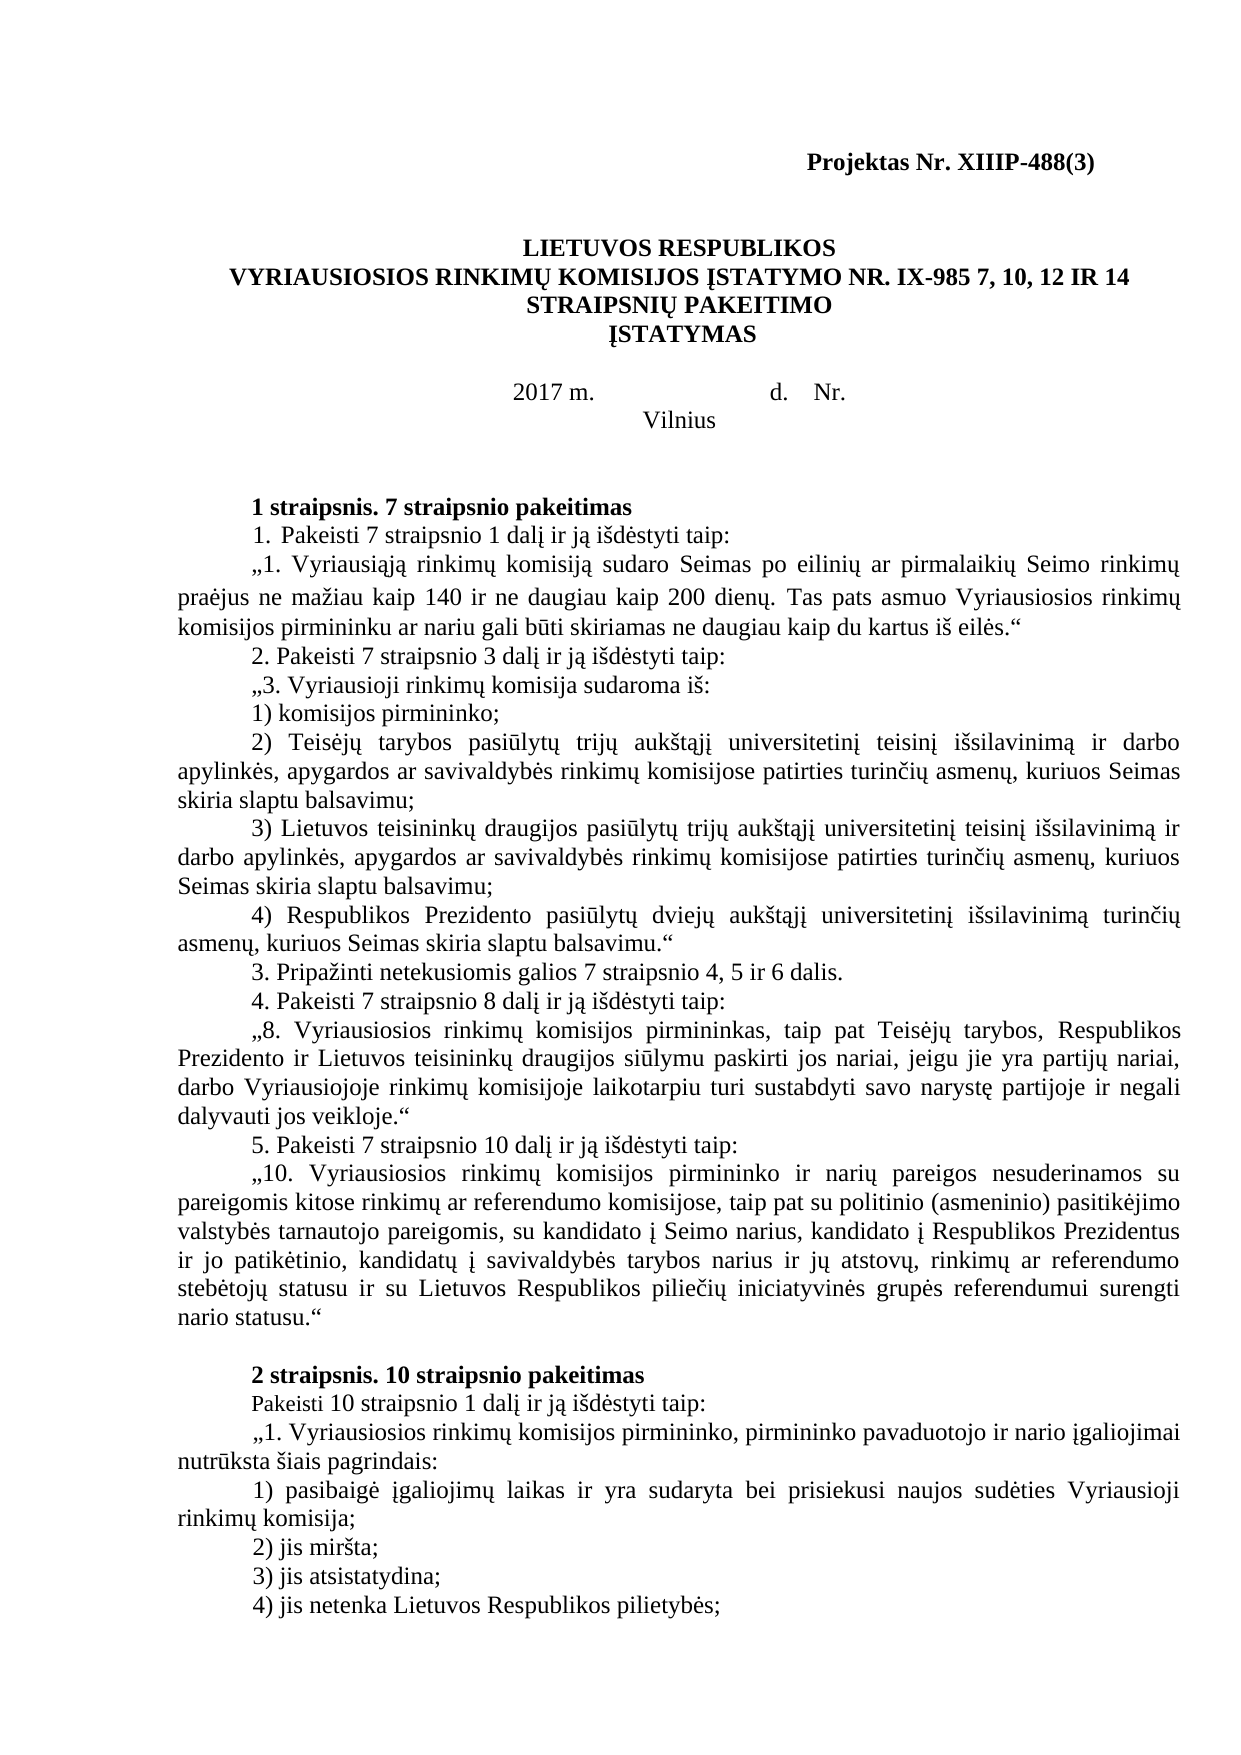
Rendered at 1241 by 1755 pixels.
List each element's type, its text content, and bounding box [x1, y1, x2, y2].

text Lietuvos respublikos [177, 233, 1181, 262]
text 2. Pakeisti 7 straipsnio 3 dalį ir ją išdėstyti taip: [177, 641, 1181, 670]
text 2) jis miršta; [177, 1532, 1181, 1561]
text Projektas Nr. XIIIP-488(3) [177, 147, 1181, 176]
text 4) jis netenka Lietuvos Respublikos pilietybės; [177, 1590, 1181, 1618]
text „1. Vyriausiąją rinkimų komisiją sudaro Seimas po eilinių ar pirmalaikių Seimo rinkimų praėjus ne mažiau kaip 140 ir ne daugiau kaip 200 dienų. Tas pats asmuo Vyriausiosios rinkimų komisijos pirmininku ar nariu gali būti skiriamas ne daugiau kaip du kartus iš eilės.“ [177, 549, 1181, 641]
text ĮSTATYMAS [177, 319, 1181, 348]
text 5. Pakeisti 7 straipsnio 10 dalį ir ją išdėstyti taip: [177, 1130, 1181, 1158]
text 1. Pakeisti 7 straipsnio 1 dalį ir ją išdėstyti taip: [252, 521, 1181, 549]
text 3) Lietuvos teisininkų draugijos pasiūlytų trijų aukštąjį universitetinį teisinį išsilavinimą ir darbo apylinkės, apygardos ar savivaldybės rinkimų komisijose patirties turinčių asmenų, kuriuos Seimas skiria slaptu balsavimu; [177, 813, 1181, 900]
text 2 straipsnis. 10 straipsnio pakeitimas [177, 1360, 1181, 1388]
text 2) Teisėjų tarybos pasiūlytų trijų aukštąjį universitetinį teisinį išsilavinimą ir darbo apylinkės, apygardos ar savivaldybės rinkimų komisijose patirties turinčių asmenų, kuriuos Seimas skiria slaptu balsavimu; [177, 727, 1181, 813]
text 1 straipsnis. 7 straipsnio pakeitimas [177, 492, 1181, 521]
text „1. Vyriausiosios rinkimų komisijos pirmininko, pirmininko pavaduotojo ir nario įgaliojimai nutrūksta šiais pagrindais: [177, 1417, 1181, 1475]
text „8. Vyriausiosios rinkimų komisijos pirmininkas, taip pat Teisėjų tarybos, Respublikos Prezidento ir Lietuvos teisininkų draugijos siūlymu paskirti jos nariai, jeigu jie yra partijų nariai, darbo Vyriausiojoje rinkimų komisijoje laikotarpiu turi sustabdyti savo narystę partijoje ir negali dalyvauti jos veikloje.“ [177, 1015, 1181, 1130]
text 1) komisijos pirmininko; [177, 698, 1181, 727]
text 3. Pripažinti netekusiomis galios 7 straipsnio 4, 5 ir 6 dalis. [177, 957, 1181, 986]
text 1) pasibaigė įgaliojimų laikas ir yra sudaryta bei prisiekusi naujos sudėties Vyriausioji rinkimų komisija; [177, 1475, 1181, 1532]
text Pakeisti 10 straipsnio 1 dalį ir ją išdėstyti taip: [177, 1388, 1181, 1417]
text 3) jis atsistatydina; [177, 1561, 1181, 1590]
text 4) Respublikos Prezidento pasiūlytų dviejų aukštąjį universitetinį išsilavinimą turinčių asmenų, kuriuos Seimas skiria slaptu balsavimu.“ [177, 900, 1181, 957]
text „10. Vyriausiosios rinkimų komisijos pirmininko ir narių pareigos nesuderinamos su pareigomis kitose rinkimų ar referendumo komisijose, taip pat su politinio (asmeninio) pasitikėjimo valstybės tarnautojo pareigomis, su kandidato į Seimo narius, kandidato į Respublikos Prezidentus ir jo patikėtinio, kandidatų į savivaldybės tarybos narius ir jų atstovų, rinkimų ar referendumo stebėtojų statusu ir su Lietuvos Respublikos piliečių iniciatyvinės grupės referendumui surengti nario statusu.“ [177, 1158, 1181, 1331]
text 4. Pakeisti 7 straipsnio 8 dalį ir ją išdėstyti taip: [177, 986, 1181, 1015]
text VYRIAUSIOSIOS RINKIMŲ KOMISIJOS ĮSTATYMO Nr. IX-985 7, 10, 12 ir 14 straipsnių pakeitimo [177, 262, 1181, 319]
text 2017 m. d. Nr. [177, 377, 1181, 406]
text „3. Vyriausioji rinkimų komisija sudaroma iš: [177, 670, 1181, 698]
text Vilnius [177, 406, 1181, 434]
